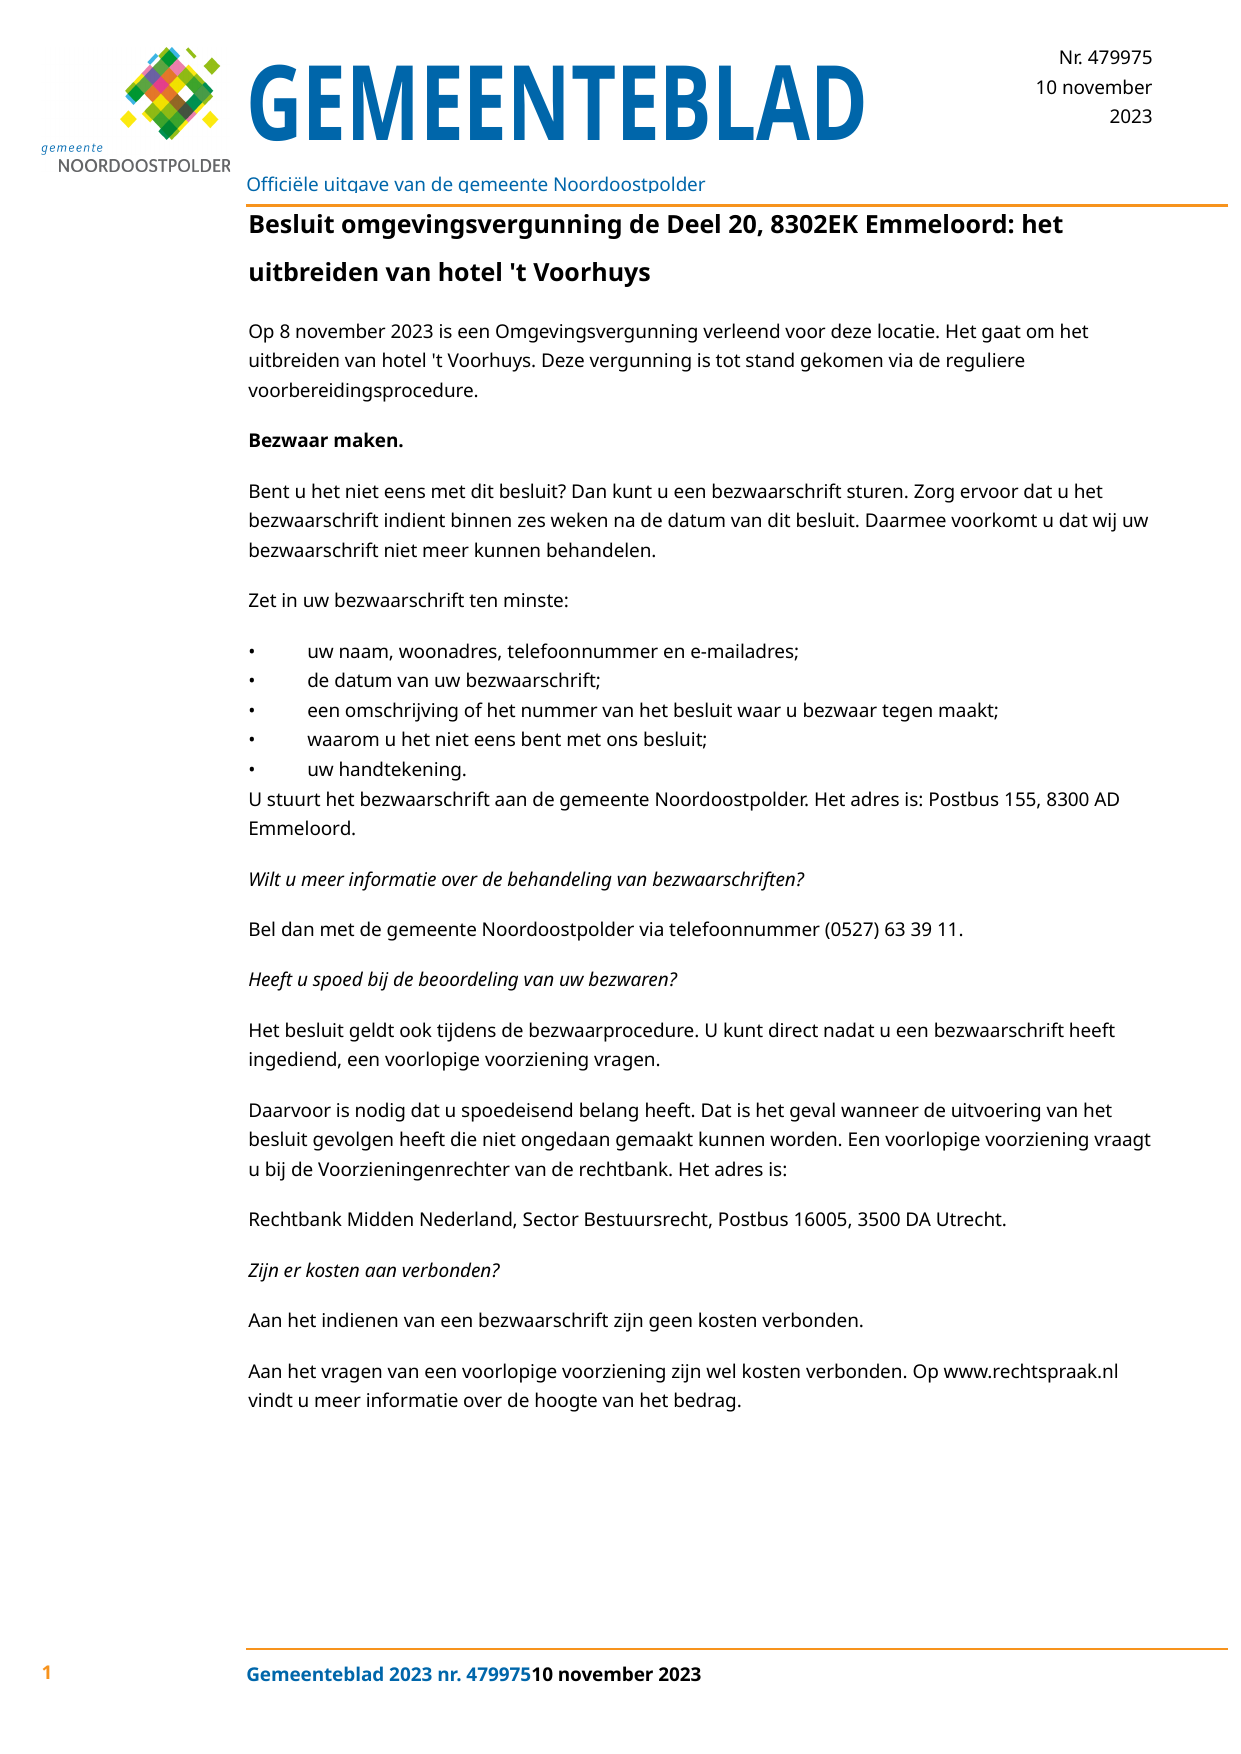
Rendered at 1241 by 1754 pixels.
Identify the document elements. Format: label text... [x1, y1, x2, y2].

text Zet in uw bezwaarschrift ten minste: [248, 587, 1152, 613]
picture [41, 47, 231, 172]
text Zijn er kosten aan verbonden? [248, 1257, 1152, 1283]
list de datum van uw bezwaarschrift; [248, 667, 1152, 693]
list uw naam, woonadres, telefoonnummer en e-mailadres; [248, 638, 1152, 664]
list een omschrijving of het nummer van het besluit waar u bezwaar tegen maakt; [248, 697, 1152, 723]
text Aan het indienen van een bezwaarschrift zijn geen kosten verbonden. [248, 1307, 1152, 1333]
text Op 8 november 2023 is een Omgevingsvergunning verleend voor deze locatie. Het gaat om het uitbreiden van hotel 't Voorhuys. Deze vergunning is tot stand gekomen via de reguliere voorbereidingsprocedure. [248, 318, 1152, 403]
text Het besluit geldt ook tijdens de bezwaarprocedure. U kunt direct nadat u een bezwaarschrift heeft ingediend, een voorlopige voorziening vragen. [248, 1017, 1152, 1072]
text Rechtbank Midden Nederland, Sector Bestuursrecht, Postbus 16005, 3500 DA Utrecht. [248, 1207, 1152, 1232]
text Wilt u meer informatie over de behandeling van bezwaarschriften? [248, 866, 1152, 892]
text U stuurt het bezwaarschrift aan de gemeente Noordoostpolder. Het adres is: Postbus 155, 8300 AD Emmeloord. [248, 786, 1152, 841]
text Bel dan met de gemeente Noordoostpolder via telefoonnummer (0527) 63 39 11. [248, 916, 1152, 942]
list uw handtekening. [248, 756, 1152, 782]
text Daarvoor is nodig dat u spoedeisend belang heeft. Dat is het geval wanneer de uitvoering van het besluit gevolgen heeft die niet ongedaan gemaakt kunnen worden. Een voorlopige voorziening vraagt u bij de Voorzieningenrechter van de rechtbank. Het adres is: [248, 1097, 1152, 1182]
text Bent u het niet eens met dit besluit? Dan kunt u een bezwaarschrift sturen. Zorg ervoor dat u het bezwaarschrift indient binnen zes weken na de datum van dit besluit. Daarmee voorkomt u dat wij uw bezwaarschrift niet meer kunnen behandelen. [248, 478, 1152, 563]
list waarom u het niet eens bent met ons besluit; [248, 727, 1152, 752]
text Heeft u spoed bij de beoordeling van uw bezwaren? [248, 967, 1152, 992]
text Bezwaar maken. [248, 427, 1152, 453]
text Besluit omgevingsvergunning de Deel 20, 8302EK Emmeloord: het uitbreiden van hotel 't Voorhuys [248, 207, 1152, 288]
text Aan het vragen van een voorlopige voorziening zijn wel kosten verbonden. Op www.rechtspraak.nl vindt u meer informatie over de hoogte van het bedrag. [248, 1358, 1152, 1413]
